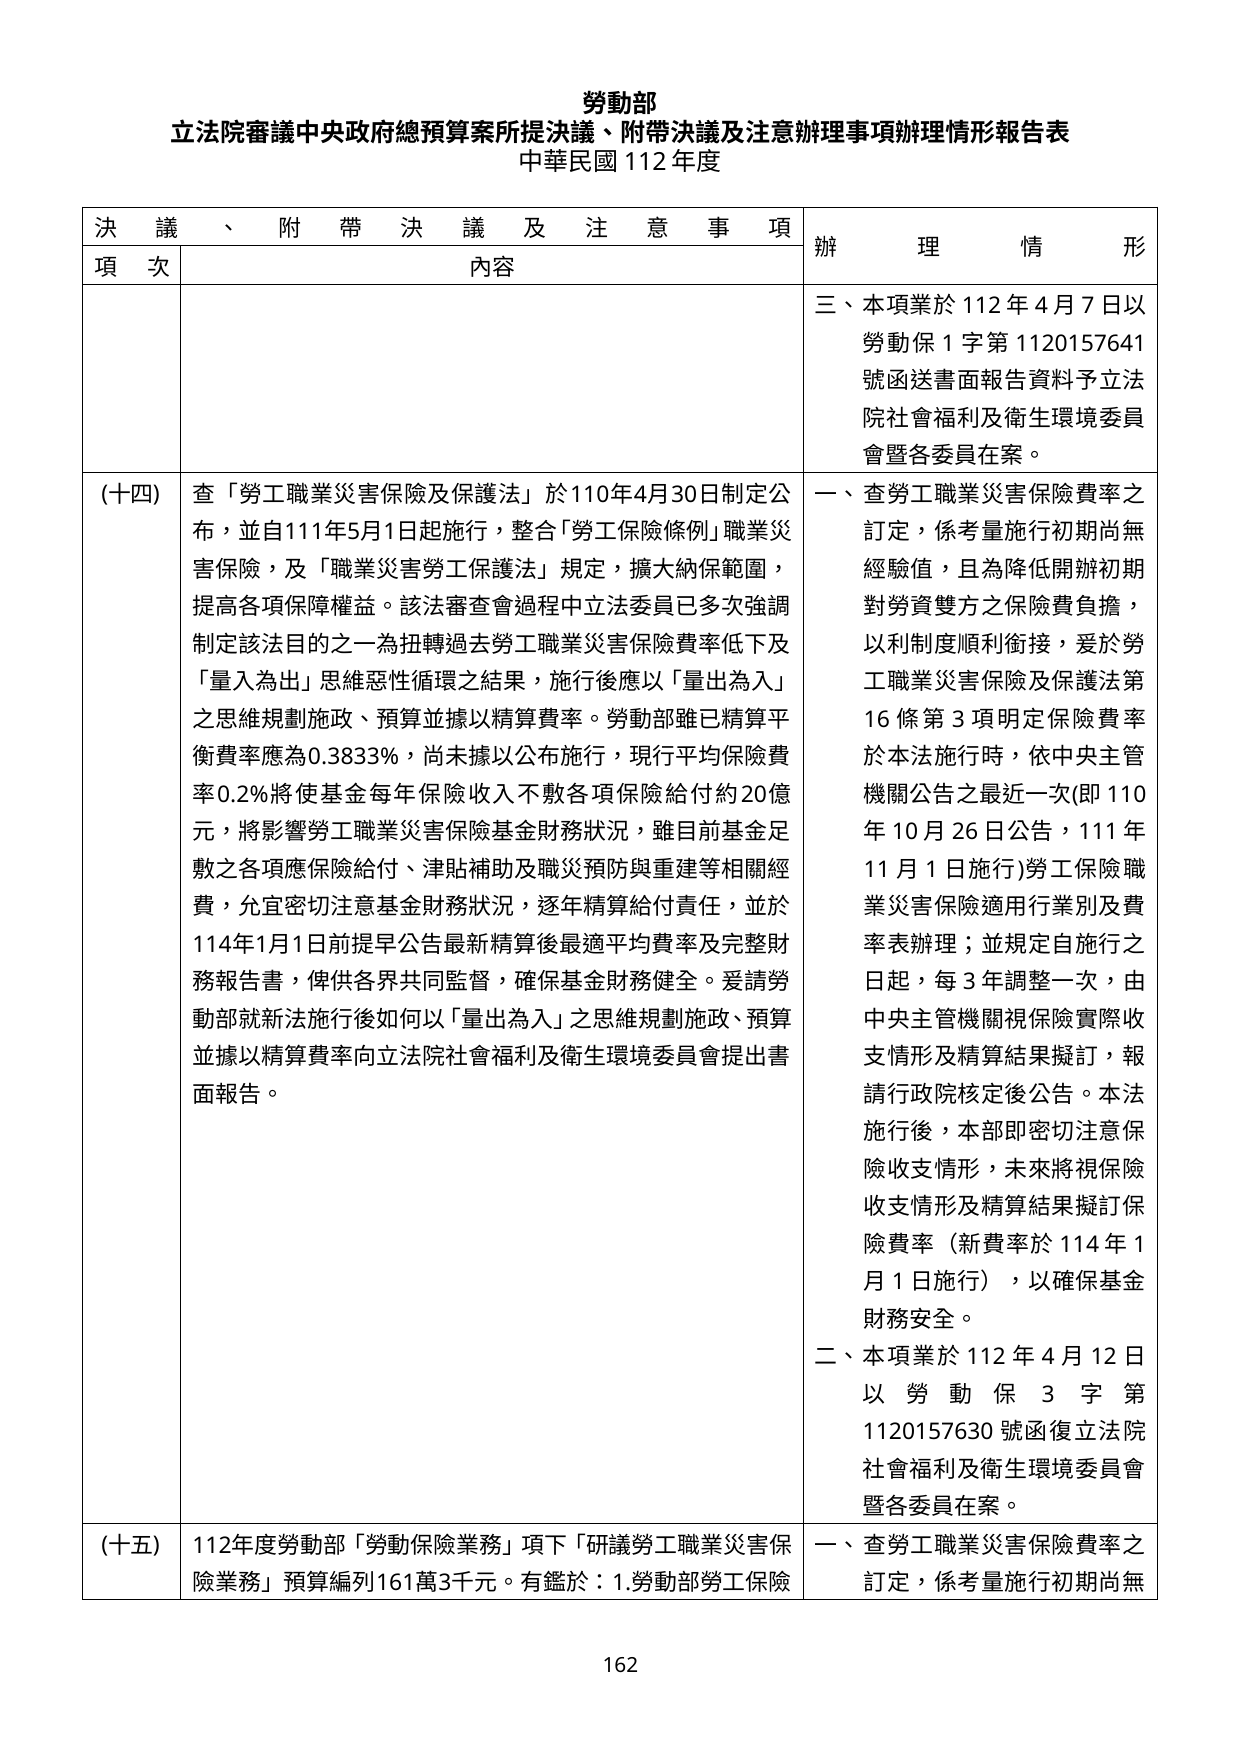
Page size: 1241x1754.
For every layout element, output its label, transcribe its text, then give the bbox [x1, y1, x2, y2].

table_cell 項次 [83, 246, 180, 284]
table_cell (十四) [83, 473, 180, 1523]
table_cell (十五) [83, 1524, 180, 1599]
table_cell 為因應人口結構改變所致之年金制度財務問題，本部持續參酌國外經驗，研謀勞工保險財務改善因應對策，並積極透過強化納保、給付審核等相關行政作為，搭配政府撥補，以維持勞工保險制度穩健運作。 勞工保險制度調整攸關逾千萬勞工權益，本部秉持審慎態度持續蒐集、溝通各界意見，周延規劃推動期程，以保障勞工老年生活安全。 本項業於112年4月7日以勞動保1字第1120157641號函送書面報告資料予立法院社會福利及衛生環境委員會暨各委員在案。 [804, 285, 1157, 472]
table_cell 查勞工職業災害保險費率之訂定，係考量施行初期尚無經驗值，且為降低開辦初期對勞資雙方之保險費負擔，以利制度順利銜接，爰於勞工職業災害保險及保護法第16條第3項明定保險費率於本法施行時，依中央主管機關公告之最近一次(即110年10月26日公告，111年11月1日施行)勞工保險職業災害保險適用行業別及費率表辦理；並規定自施行之日起，每3年調整一次，由中央主管機關視保險實際收支情形及精算結果擬訂，報請行政院核定後公告。本法施行後，本部即密切注意保險收支情形，未來將視保險收支情形及精算結果擬訂保險費率（新費率於114年1月1日施行），以確保基金財務安全。 本項業於112年4月12日以勞動保3字第1120157630號函復立法院社會福利及衛生環境委員會暨各委員在案。 [804, 473, 1157, 1523]
table_cell 112年度勞動部「勞動保險業務」項下「研議勞工職業災害保險業務」預算編列161萬3千元。有鑑於：1.勞動部勞工保險 [181, 1524, 803, 1599]
table_cell 查「勞工職業災害保險及保護法」於110年4月30日制定公布，並自111年5月1日起施行，整合「勞工保險條例」職業災害保險，及「職業災害勞工保護法」規定，擴大納保範圍，提高各項保障權益。該法審查會過程中立法委員已多次強調制定該法目的之一為扭轉過去勞工職業災害保險費率低下及「量入為出」思維惡性循環之結果，施行後應以「量出為入」之思維規劃施政、預算並據以精算費率。勞動部雖已精算平衡費率應為0.3833%，尚未據以公布施行，現行平均保險費率0.2%將使基金每年保險收入不敷各項保險給付約20億元，將影響勞工職業災害保險基金財務狀況，雖目前基金足敷之各項應保險給付、津貼補助及職災預防與重建等相關經費，允宜密切注意基金財務狀況，逐年精算給付責任，並於114年1月1日前提早公告最新精算後最適平均費率及完整財務報告書，俾供各界共同監督，確保基金財務健全。爰請勞動部就新法施行後如何以「量出為入」之思維規劃施政、預算並據以精算費率向立法院社會福利及衛生環境委員會提出書面報告。 [181, 473, 803, 1523]
table_cell [181, 285, 803, 472]
table_cell [83, 285, 180, 472]
table_cell 內容 [181, 246, 803, 284]
table_header 辦理情形 [804, 208, 1157, 284]
table_cell 查勞工職業災害保險費率之訂定，係考量施行初期尚無 [804, 1524, 1157, 1599]
table_header 決議、附帶決議及注意事項 [83, 208, 803, 245]
